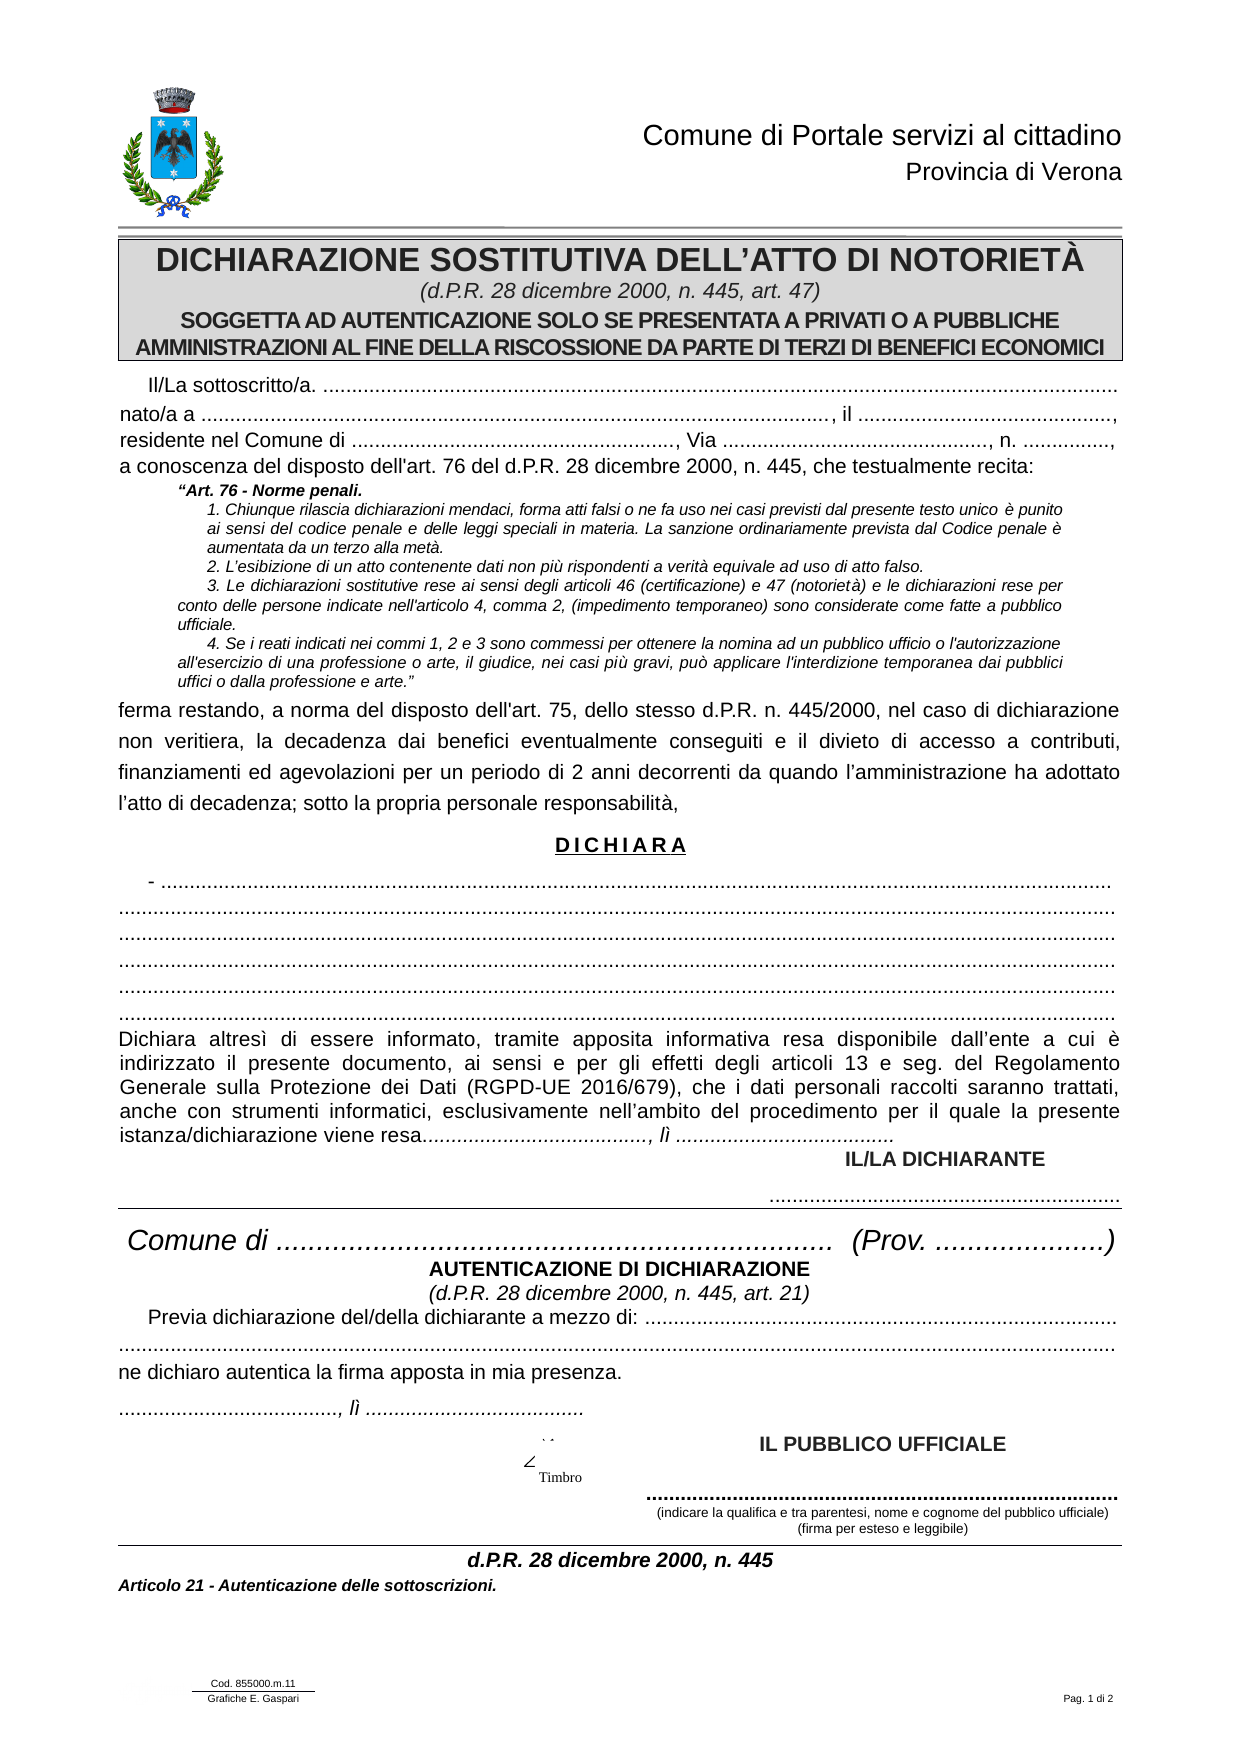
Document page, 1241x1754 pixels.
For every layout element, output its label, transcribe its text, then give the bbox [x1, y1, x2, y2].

text (indicare la qualifica e tra parentesi, nome e cognome del pubblico ufficiale) [643, 1505, 1122, 1520]
text 1. Chiunque rilascia dichiarazioni mendaci, forma atti falsi o ne fa uso nei casi previsti dal presente testo unico è punito ai sensi del codice penale e delle leggi speciali in materia. La sanzione ordinariamente prevista dal Codice penale è aumentata da un terzo alla metà. [207, 499, 1063, 557]
text (firma per esteso e leggibile) [643, 1520, 1122, 1536]
text ne dichiaro autentica la firma apposta in mia presenza. [118, 1359, 1121, 1383]
text Dichiara altresì di essere informato, tramite apposita informativa resa disponibile dall’ente a cui è indirizzato il presente documento, ai sensi e per gli effetti degli articoli 13 e seg. del Regolamento Generale sulla Protezione dei Dati (RGPD-UE 2016/679), che i dati personali raccolti saranno trattati, anche con strumenti informatici, esclusivamente nell’ambito del procedimento per il quale la presente istanza/dichiarazione viene resa......................................., lì ...................................... [118, 1027, 1122, 1146]
table_header DICHIARAZIONE SOSTITUTIVA DELL’ATTO DI NOTORIETÀ (d.P.R. 28 dicembre 2000, n. 445, art. 47) SOGGETTA AD AUTENTICAZIONE SOLO SE PRESENTATA A PRIVATI O A PUBBLICHE AMMINISTRAZIONI AL FINE DELLA RISCOSSIONE DA PARTE DI TERZI DI BENEFICI ECONOMICI [119, 240, 1122, 360]
picture [122, 87, 224, 219]
text Provincia di Verona [224, 157, 1122, 185]
text ............................................................................................................................................................................. [118, 974, 1122, 998]
text AUTENTICAZIONE DI DICHIARAZIONE [118, 1257, 1121, 1281]
text Comune di Portale servizi al cittadino [224, 118, 1122, 152]
text Il/La sottoscritto/a. .......................................................................................................................................... [118, 373, 1122, 397]
text (d.P.R. 28 dicembre 2000, n. 445, art. 21) [118, 1281, 1121, 1304]
text 3. Le dichiarazioni sostitutive rese ai sensi degli articoli 46 (certificazione) e 47 (notorietà) e le dichiarazioni rese per conto delle persone indicate nell'articolo 4, comma 2, (impedimento temporaneo) sono considerate come fatte a pubblico ufficiale. [177, 576, 1063, 634]
text nato/a a ............................................................................................................., il ............................................, [119, 401, 1122, 425]
text d.P.R. 28 dicembre 2000, n. 445 [118, 1546, 1122, 1572]
text IL/LA DICHIARANTE [768, 1146, 1122, 1170]
text .................................................................................. [643, 1481, 1122, 1505]
text ............................................................................................................................................................................. [118, 895, 1122, 919]
text ............................................................................................................................................................................. [118, 921, 1122, 945]
text Comune di ..................................................................... (Prov. .....................) [120, 1223, 1122, 1257]
text ferma restando, a norma del disposto dell'art. 75, dello stesso d.P.R. n. 445/2000, nel caso di dichiarazione non veritiera, la decadenza dai benefici eventualmente conseguiti e il divieto di accesso a contributi, finanziamenti ed agevolazioni per un periodo di 2 anni decorrenti da quando l’amministrazione ha adottato l’atto di decadenza; sotto la propria personale responsabilità, [118, 697, 1122, 815]
text a conoscenza del disposto dell'art. 76 del d.P.R. 28 dicembre 2000, n. 445, che testualmente recita: [119, 454, 1122, 478]
text 2. L’esibizione di un atto contenente dati non più rispondenti a verità equivale ad uso di atto falso. [177, 557, 1063, 576]
text ......................................, lì ...................................... [118, 1396, 1122, 1420]
text ............................................................................................................................................................................. [118, 948, 1122, 972]
text - ..................................................................................................................................................................... [148, 868, 1122, 892]
text IL PUBBLICO UFFICIALE [643, 1432, 1122, 1456]
text Previa dichiarazione del/della dichiarante a mezzo di: .................................................................................. [118, 1304, 1122, 1328]
text DICHIARA [119, 833, 1122, 857]
text Articolo 21 - Autenticazione delle sottoscrizioni. [118, 1576, 1122, 1595]
text ............................................................................................................................................................................. [118, 1000, 1122, 1024]
text ............................................................................................................................................................................. [118, 1332, 1121, 1356]
text ............................................................. [118, 1182, 1122, 1208]
text 4. Se i reati indicati nei commi 1, 2 e 3 sono commessi per ottenere la nomina ad un pubblico ufficio o l'autorizzazione all'esercizio di una professione o arte, il giudice, nei casi più gravi, può applicare l'interdizione temporanea dai pubblici uffici o dalla professione e arte.” [177, 634, 1063, 691]
text “Art. 76 - Norme penali. [177, 480, 1063, 499]
text residente nel Comune di ........................................................, Via .............................................., n. ..............., [119, 428, 1122, 452]
